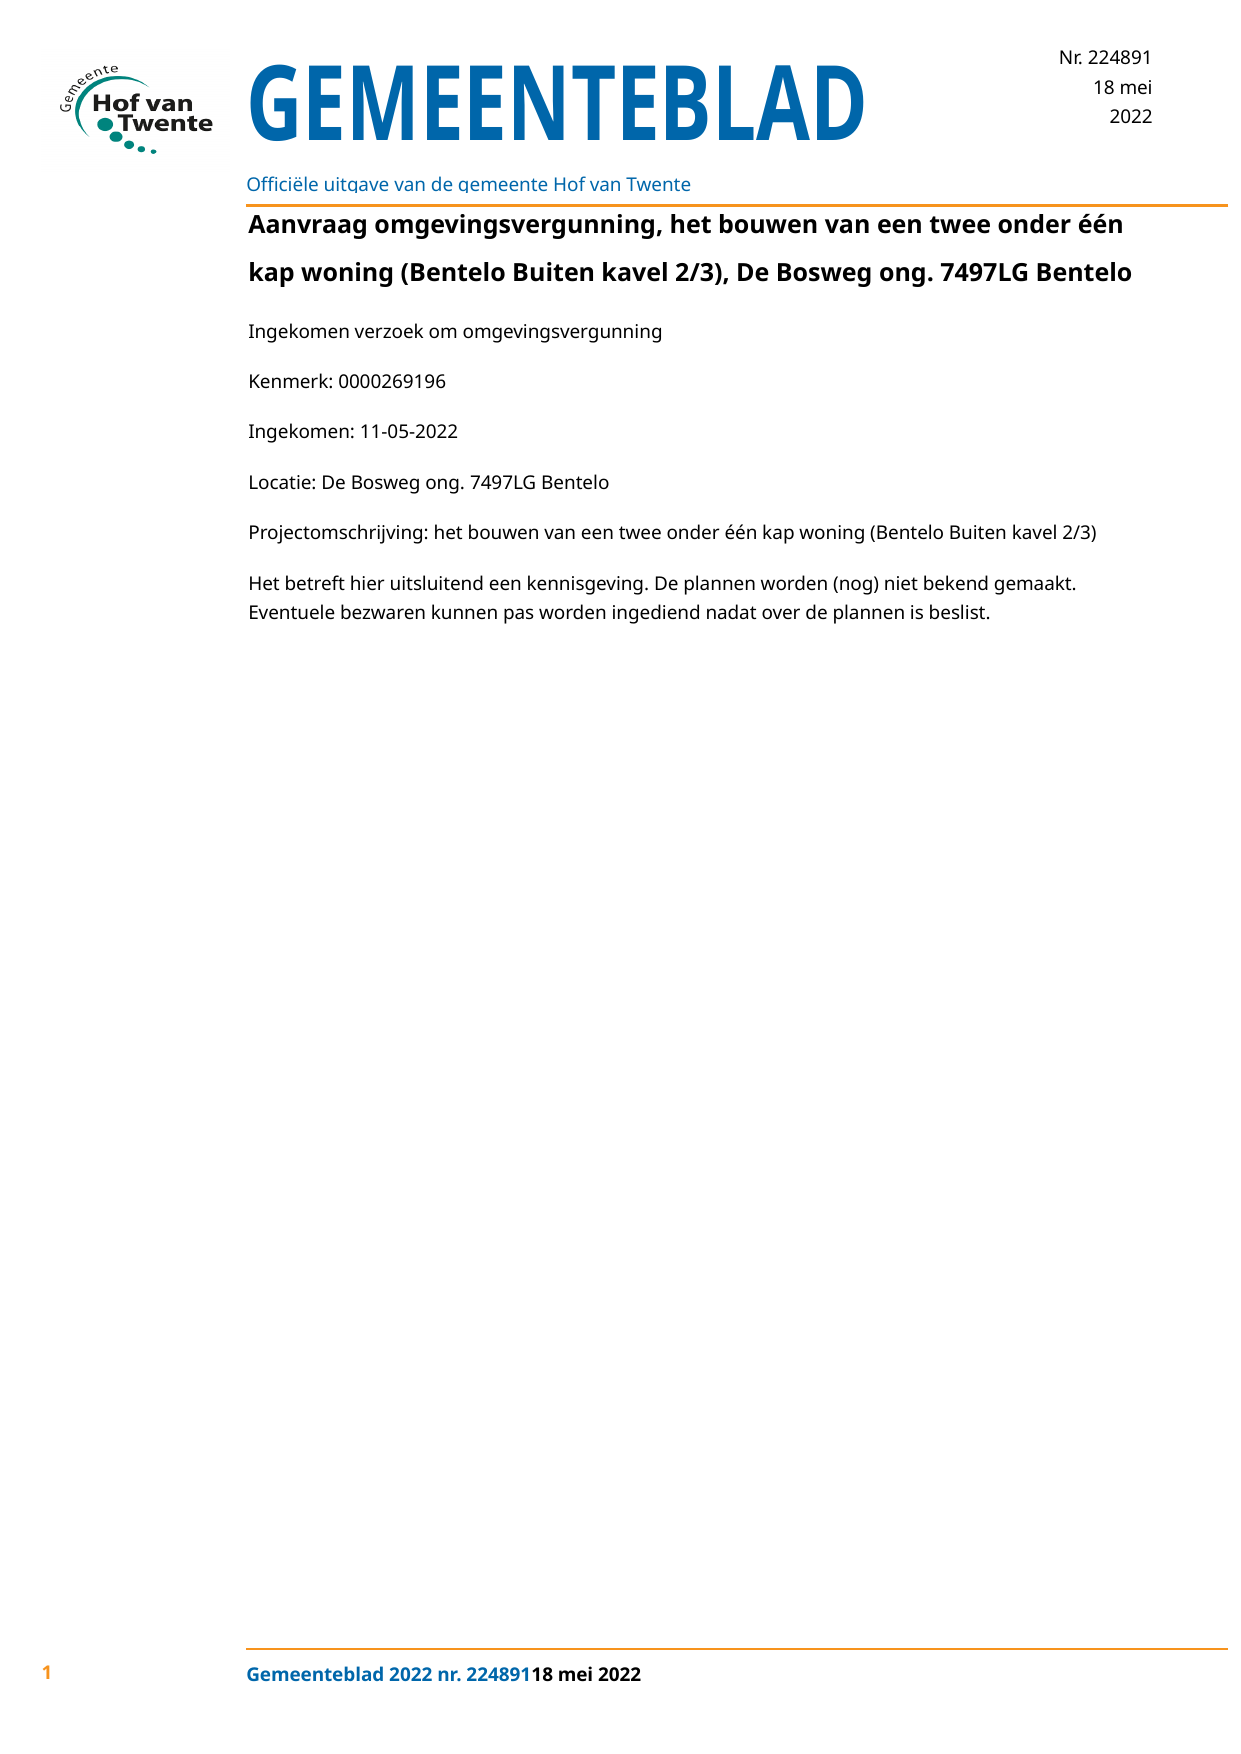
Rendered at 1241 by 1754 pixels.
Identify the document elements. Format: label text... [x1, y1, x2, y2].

text Ingekomen verzoek om omgevingsvergunning [248, 318, 1152, 344]
picture [41, 47, 231, 172]
text Aanvraag omgevingsvergunning, het bouwen van een twee onder één kap woning (Bentelo Buiten kavel 2/3), De Bosweg ong. 7497LG Bentelo [248, 207, 1152, 288]
text Het betreft hier uitsluitend een kennisgeving. De plannen worden (nog) niet bekend gemaakt. Eventuele bezwaren kunnen pas worden ingediend nadat over de plannen is beslist. [248, 570, 1152, 625]
text Ingekomen: 11-05-2022 [248, 419, 1152, 444]
text Locatie: De Bosweg ong. 7497LG Bentelo [248, 469, 1152, 495]
text Projectomschrijving: het bouwen van een twee onder één kap woning (Bentelo Buiten kavel 2/3) [248, 519, 1152, 545]
text Kenmerk: 0000269196 [248, 368, 1152, 394]
